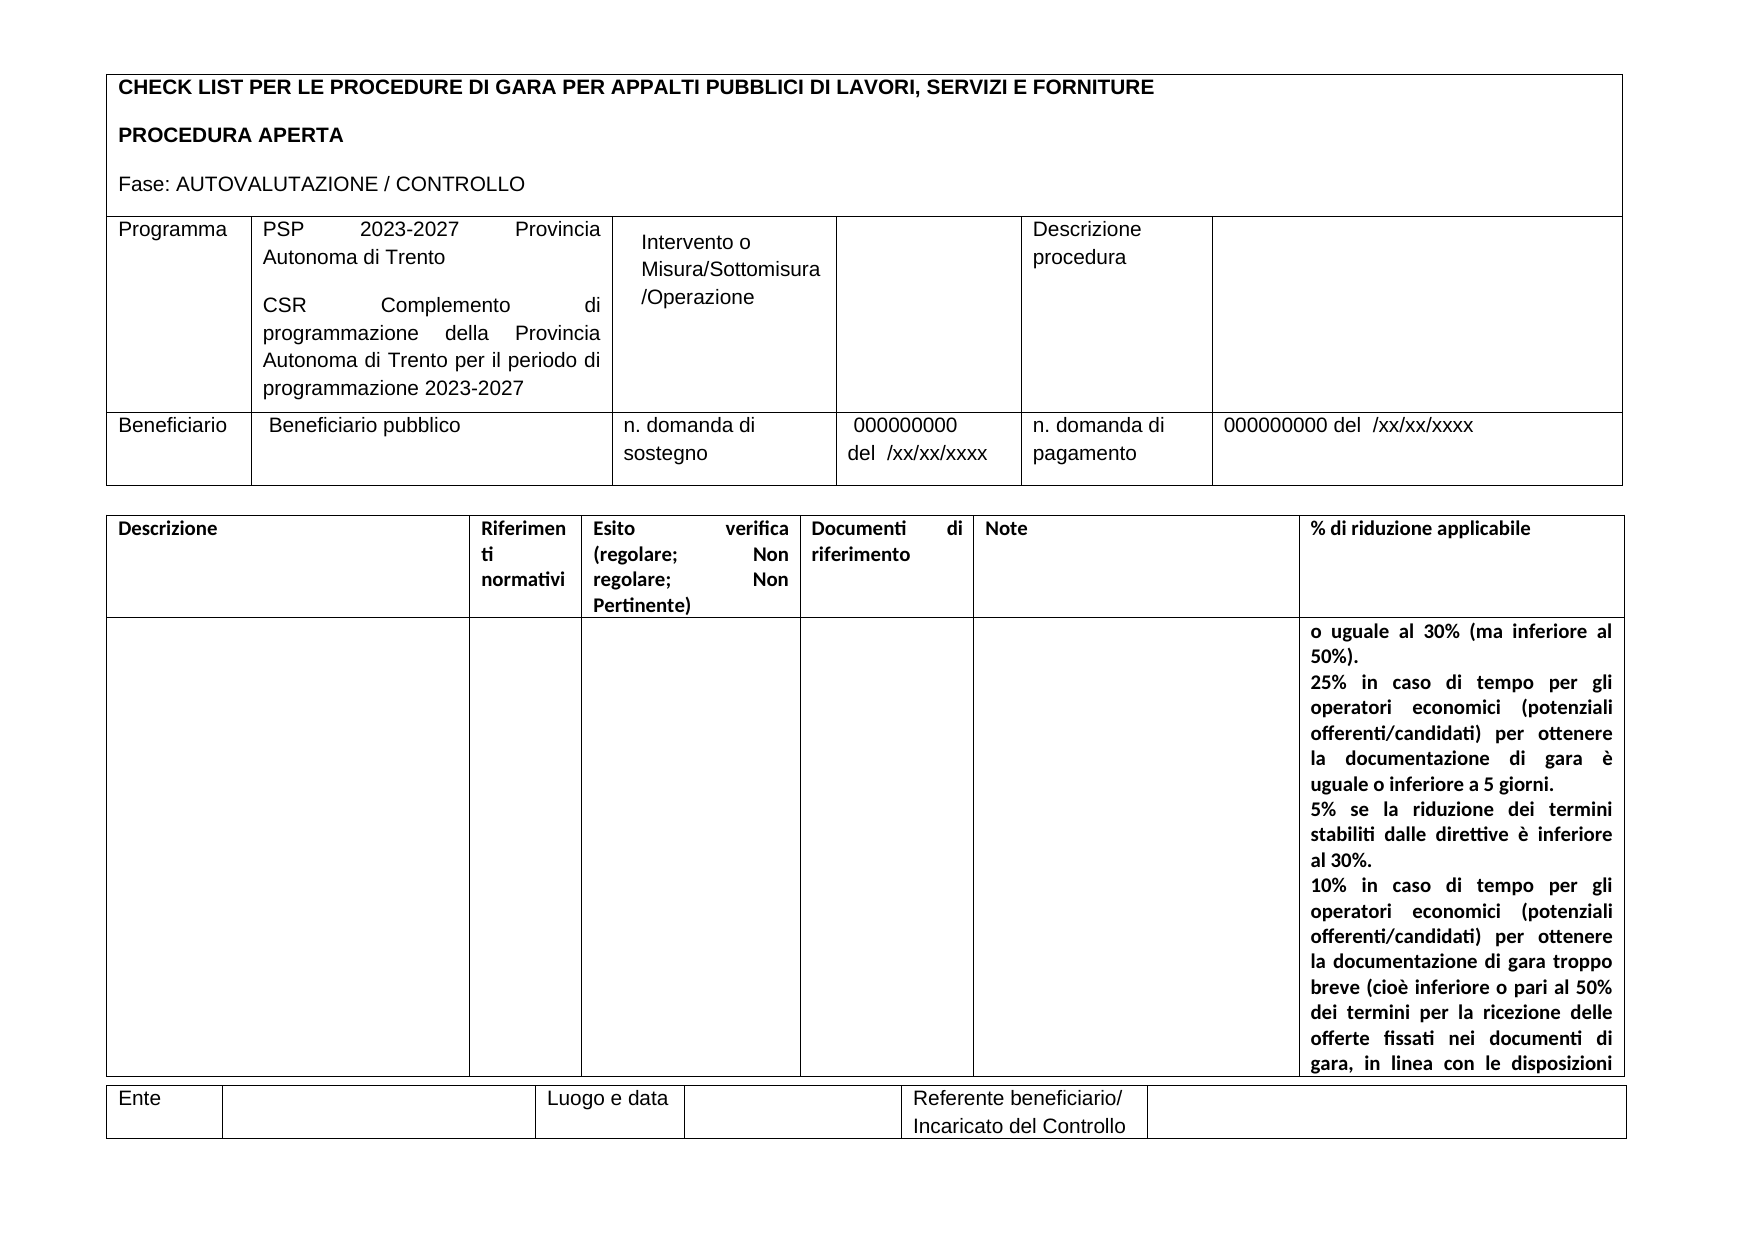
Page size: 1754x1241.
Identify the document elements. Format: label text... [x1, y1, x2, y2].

table_header Documenti di riferimento [801, 516, 973, 617]
table_cell [974, 618, 1299, 1076]
table_cell [107, 618, 469, 1076]
table_header Note [974, 516, 1299, 617]
table_header Descrizione [107, 516, 469, 617]
table_cell o uguale al 30% (ma inferiore al 50%). 25% in caso di tempo per gli operatori economici (potenziali offerenti/candidati) per ottenere la documentazione di gara è uguale o inferiore a 5 giorni. 5% se la riduzione dei termini stabiliti dalle direttive è inferiore al 30%. 10% in caso di tempo per gli operatori economici (potenziali offerenti/candidati) per ottenere la documentazione di gara troppo breve (cioè inferiore o pari al 50% dei termini per la ricezione delle offerte fissati nei documenti di gara, in linea con le disposizioni [1300, 618, 1624, 1076]
table_header % di riduzione applicabile [1300, 516, 1624, 617]
table_cell [801, 618, 973, 1076]
table_cell [582, 618, 800, 1076]
table_cell [470, 618, 581, 1076]
table_header Riferimenti normativi [470, 516, 581, 617]
table_header Esito verifica (regolare; Non regolare; Non Pertinente) [582, 516, 800, 617]
